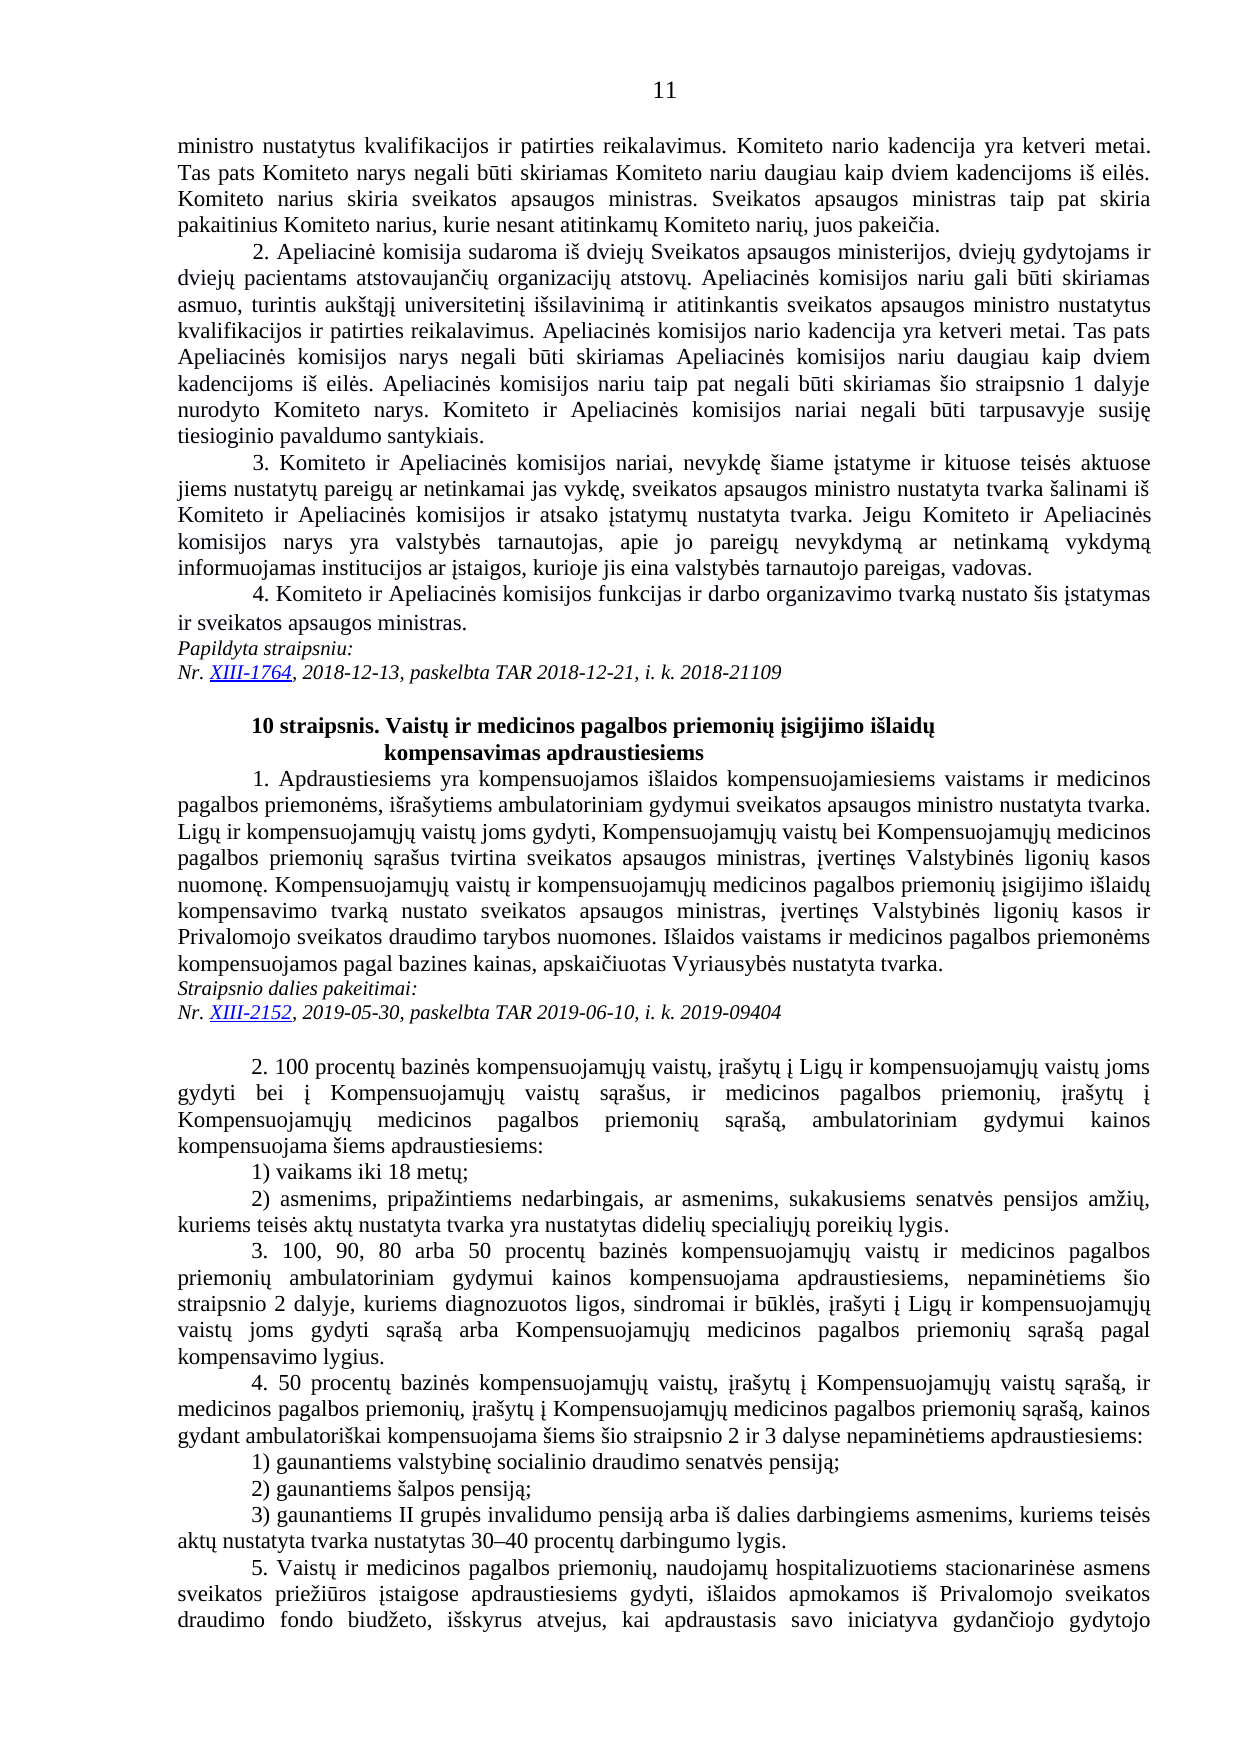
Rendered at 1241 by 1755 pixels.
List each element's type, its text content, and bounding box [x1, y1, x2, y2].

text 5. Vaistų ir medicinos pagalbos priemonių, naudojamų hospitalizuotiems stacionarinėse asmens sveikatos priežiūros įstaigose apdraustiesiems gydyti, išlaidos apmokamos iš Privalomojo sveikatos draudimo fondo biudžeto, išskyrus atvejus, kai apdraustasis savo iniciatyva gydančiojo gydytojo [177, 1554, 1152, 1633]
text 3. 100, 90, 80 arba 50 procentų bazinės kompensuojamųjų vaistų ir medicinos pagalbos priemonių ambulatoriniam gydymui kainos kompensuojama apdraustiesiems, nepaminėtiems šio straipsnio 2 dalyje, kuriems diagnozuotos ligos, sindromai ir būklės, įrašyti į Ligų ir kompensuojamųjų vaistų joms gydyti sąrašą arba Kompensuojamųjų medicinos pagalbos priemonių sąrašą pagal kompensavimo lygius. [177, 1237, 1152, 1369]
text 4. 50 procentų bazinės kompensuojamųjų vaistų, įrašytų į Kompensuojamųjų vaistų sąrašą, ir medicinos pagalbos priemonių, įrašytų į Kompensuojamųjų medicinos pagalbos priemonių sąrašą, kainos gydant ambulatoriškai kompensuojama šiems šio straipsnio 2 ir 3 dalyse nepaminėtiems apdraustiesiems: [177, 1369, 1152, 1448]
text 2. Apeliacinė komisija sudaroma iš dviejų Sveikatos apsaugos ministerijos, dviejų gydytojams ir dviejų pacientams atstovaujančių organizacijų atstovų. Apeliacinės komisijos nariu gali būti skiriamas asmuo, turintis aukštąjį universitetinį išsilavinimą ir atitinkantis sveikatos apsaugos ministro nustatytus kvalifikacijos ir patirties reikalavimus. Apeliacinės komisijos nario kadencija yra ketveri metai. Tas pats Apeliacinės komisijos narys negali būti skiriamas Apeliacinės komisijos nariu daugiau kaip dviem kadencijoms iš eilės. Apeliacinės komisijos nariu taip pat negali būti skiriamas šio straipsnio 1 dalyje nurodyto Komiteto narys. Komiteto ir Apeliacinės komisijos nariai negali būti tarpusavyje susiję tiesioginio pavaldumo santykiais. [177, 238, 1152, 449]
text 3. Komiteto ir Apeliacinės komisijos nariai, nevykdę šiame įstatyme ir kituose teisės aktuose jiems nustatytų pareigų ar netinkamai jas vykdę, sveikatos apsaugos ministro nustatyta tvarka šalinami iš Komiteto ir Apeliacinės komisijos ir atsako įstatymų nustatyta tvarka. Jeigu Komiteto ir Apeliacinės komisijos narys yra valstybės tarnautojas, apie jo pareigų nevykdymą ar netinkamą vykdymą informuojamas institucijos ar įstaigos, kurioje jis eina valstybės tarnautojo pareigas, vadovas. [177, 449, 1152, 581]
text 10 straipsnis. Vaistų ir medicinos pagalbos priemonių įsigijimo išlaidų [177, 712, 1152, 739]
text Nr. XIII-1764, 2018-12-13, paskelbta TAR 2018-12-21, i. k. 2018-21109 [177, 660, 1152, 684]
text 2. 100 procentų bazinės kompensuojamųjų vaistų, įrašytų į Ligų ir kompensuojamųjų vaistų joms gydyti bei į Kompensuojamųjų vaistų sąrašus, ir medicinos pagalbos priemonių, įrašytų į Kompensuojamųjų medicinos pagalbos priemonių sąrašą, ambulatoriniam gydymui kainos kompensuojama šiems apdraustiesiems: [177, 1053, 1152, 1158]
text 3) gaunantiems II grupės invalidumo pensiją arba iš dalies darbingiems asmenims, kuriems teisės aktų nustatyta tvarka nustatytas 30–40 procentų darbingumo lygis. [177, 1501, 1152, 1554]
text 1) gaunantiems valstybinę socialinio draudimo senatvės pensiją; [177, 1448, 1152, 1474]
text Papildyta straipsniu: [177, 636, 1152, 660]
text 1. Apdraustiesiems yra kompensuojamos išlaidos kompensuojamiesiems vaistams ir medicinos pagalbos priemonėms, išrašytiems ambulatoriniam gydymui sveikatos apsaugos ministro nustatyta tvarka. Ligų ir kompensuojamųjų vaistų joms gydyti, Kompensuojamųjų vaistų bei Kompensuojamųjų medicinos pagalbos priemonių sąrašus tvirtina sveikatos apsaugos ministras, įvertinęs Valstybinės ligonių kasos nuomonę. Kompensuojamųjų vaistų ir kompensuojamųjų medicinos pagalbos priemonių įsigijimo išlaidų kompensavimo tvarką nustato sveikatos apsaugos ministras, įvertinęs Valstybinės ligonių kasos ir Privalomojo sveikatos draudimo tarybos nuomones. Išlaidos vaistams ir medicinos pagalbos priemonėms kompensuojamos pagal bazines kainas, apskaičiuotas Vyriausybės nustatyta tvarka. [177, 765, 1152, 976]
text ministro nustatytus kvalifikacijos ir patirties reikalavimus. Komiteto nario kadencija yra ketveri metai. Tas pats Komiteto narys negali būti skiriamas Komiteto nariu daugiau kaip dviem kadencijoms iš eilės. Komiteto narius skiria sveikatos apsaugos ministras. Sveikatos apsaugos ministras taip pat skiria pakaitinius Komiteto narius, kurie nesant atitinkamų Komiteto narių, juos pakeičia. [177, 132, 1152, 238]
text 4. Komiteto ir Apeliacinės komisijos funkcijas ir darbo organizavimo tvarką nustato šis įstatymas ir sveikatos apsaugos ministras. [177, 581, 1152, 636]
text 1) vaikams iki 18 metų; [177, 1158, 1152, 1185]
text kompensavimas apdraustiesiems [309, 739, 1152, 765]
text Nr. XIII-2152, 2019-05-30, paskelbta TAR 2019-06-10, i. k. 2019-09404 [177, 1000, 1152, 1024]
text Straipsnio dalies pakeitimai: [177, 976, 1152, 1000]
text 2) gaunantiems šalpos pensiją; [177, 1474, 1152, 1501]
text 2) asmenims, pripažintiems nedarbingais, ar asmenims, sukakusiems senatvės pensijos amžių, kuriems teisės aktų nustatyta tvarka yra nustatytas didelių specialiųjų poreikių lygis. [177, 1185, 1152, 1237]
